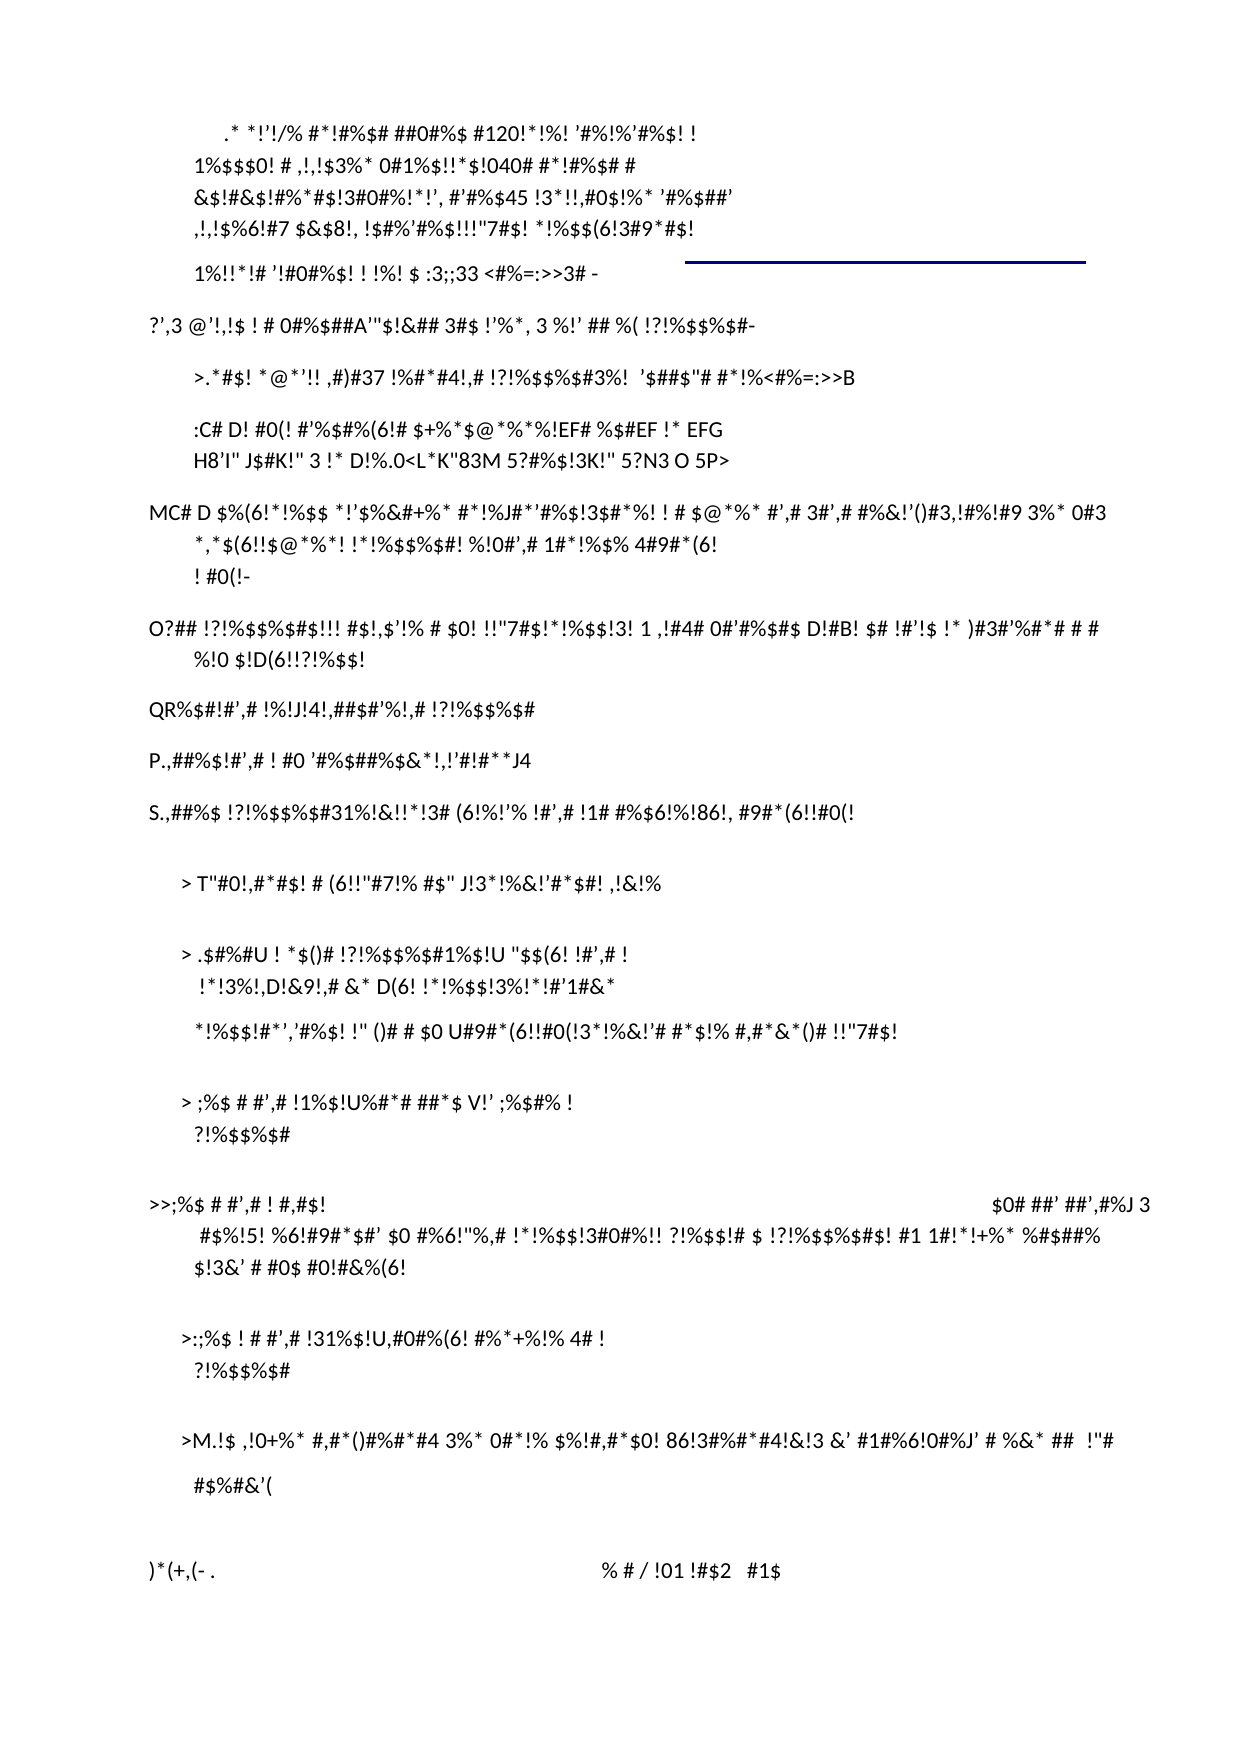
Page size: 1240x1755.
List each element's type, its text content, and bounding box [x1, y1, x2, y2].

text *!%$$!#*’,’#%$! !" ()# # $0 U#9#*(6!!#0(!3*!%&!’# #*$!% #,#*&*()# !!"7#$! [193, 1017, 1116, 1045]
text >:;%$ ! # #’,# !31%$!U,#0#%(6! #%*+%!% 4# ! [180, 1324, 1116, 1352]
text > .$#%#U ! *$()# !?!%$$%$#1%$!U "$$(6! !#’,# ! [180, 940, 1116, 968]
text >.*#$! *@*’!! ,#)#37 !%#*#4!,# !?!%$$%$#3%! ’$##$"# #*!%<#%=:>>B [193, 363, 1116, 391]
text O?## !?!%$$%$#$!!! #$!,$’!% # $0! !!"7#$!*!%$$!3! 1 ,!#4# 0#’#%$#$ D!#B! $# !#’!$ !* )#3#’%#*# # #%!0 $!D(6!!?!%$$! [148, 614, 1102, 673]
text !*!3%!,D!&9!,# &* D(6! !*!%$$!3%!*!#’1#&* [193, 972, 1116, 1000]
text &$!#&$!#%*#$!3#0#%!*!’, #’#%$45 !3*!!,#0$!%* ’#%$##’ [193, 183, 1116, 211]
text P.,##%$!#’,# ! #0 ’#%$##%$&*!,!’#!#**J4 [148, 747, 1116, 775]
text >M.!$ ,!0+%* #,#*()#%#*#4 3%* 0#*!% $%!#,#*$0! 86!3#%#*#4!&!3 &’ #1#%6!0#%J’ # %&* ## !"# #$%#&’( [180, 1426, 1116, 1499]
text )*(+,(- . % # / !01 !#$2 #1$ [148, 1556, 1151, 1584]
text ! #0(!- [193, 562, 1116, 590]
text *,*$(6!!$@*%*! !*!%$$%$#! %!0#’,# 1#*!%$% 4#9#*(6! [193, 530, 1116, 558]
text > T"#0!,#*#$! # (6!!"#7!% #$" J!3*!%&!’#*$#! ,!&!% [180, 869, 1116, 897]
text 1%!!*!# ’!#0#%$! ! !%! $ :3;;33 <#%=:>>3# - [193, 259, 1116, 287]
text .* *!’!/% #*!#%$# ##0#%$ #120!*!%! ’#%!%’#%$! ! [223, 119, 1116, 147]
text ?!%$$%$# [193, 1120, 1116, 1148]
text ?’,3 @’!,!$ ! # 0#%$##A’"$!&## 3#$ !’%*, 3 %!’ ## %( !?!%$$%$#- [148, 311, 1116, 339]
text QR%$#!#’,# !%!J!4!,##$#’%!,# !?!%$$%$# [148, 695, 1116, 723]
text ,!,!$%6!#7 $&$8!, !$#%’#%$!!!"7#$! *!%$$(6!3#9*#$! [193, 214, 1116, 242]
text :C# D! #0(! #’%$#%(6!# $+%*$@*%*%!EF# %$#EF !* EFG [193, 415, 1116, 443]
text S.,##%$ !?!%$$%$#31%!&!!*!3# (6!%!’% !#’,# !1# #%$6!%!86!, #9#*(6!!#0(! [148, 798, 1116, 826]
text MC# D $%(6!*!%$$ *!’$%&#+%* #*!%J#*’#%$!3$#*%! ! # $@*%* #’,# 3#’,# #%&!’()#3,!#%!#9 3%* 0#3 [148, 498, 1116, 527]
text >>;%$ # #’,# ! #,#$! $0# ##’ ##’,#%J 3 [148, 1190, 1151, 1218]
text 1%$$$0! # ,!,!$3%* 0#1%$!!*$!040# #*!#%$# # [193, 151, 1116, 179]
text ?!%$$%$# [193, 1356, 1116, 1384]
text H8’I" J$#K!" 3 !* D!%.0<L*K"83M 5?#%$!3K!" 5?N3 O 5P> [193, 447, 1116, 474]
text > ;%$ # #’,# !1%$!U%#*# ##*$ V!’ ;%$#% ! [180, 1088, 1116, 1116]
text #$%!5! %6!#9#*$#’ $0 #%6!"%,# !*!%$$!3#0#%!! ?!%$$!# $ !?!%$$%$#$! #1 1#!*!+%* %#$##%$!3&’ # #0$ #0!#&%(6! [193, 1222, 1102, 1281]
